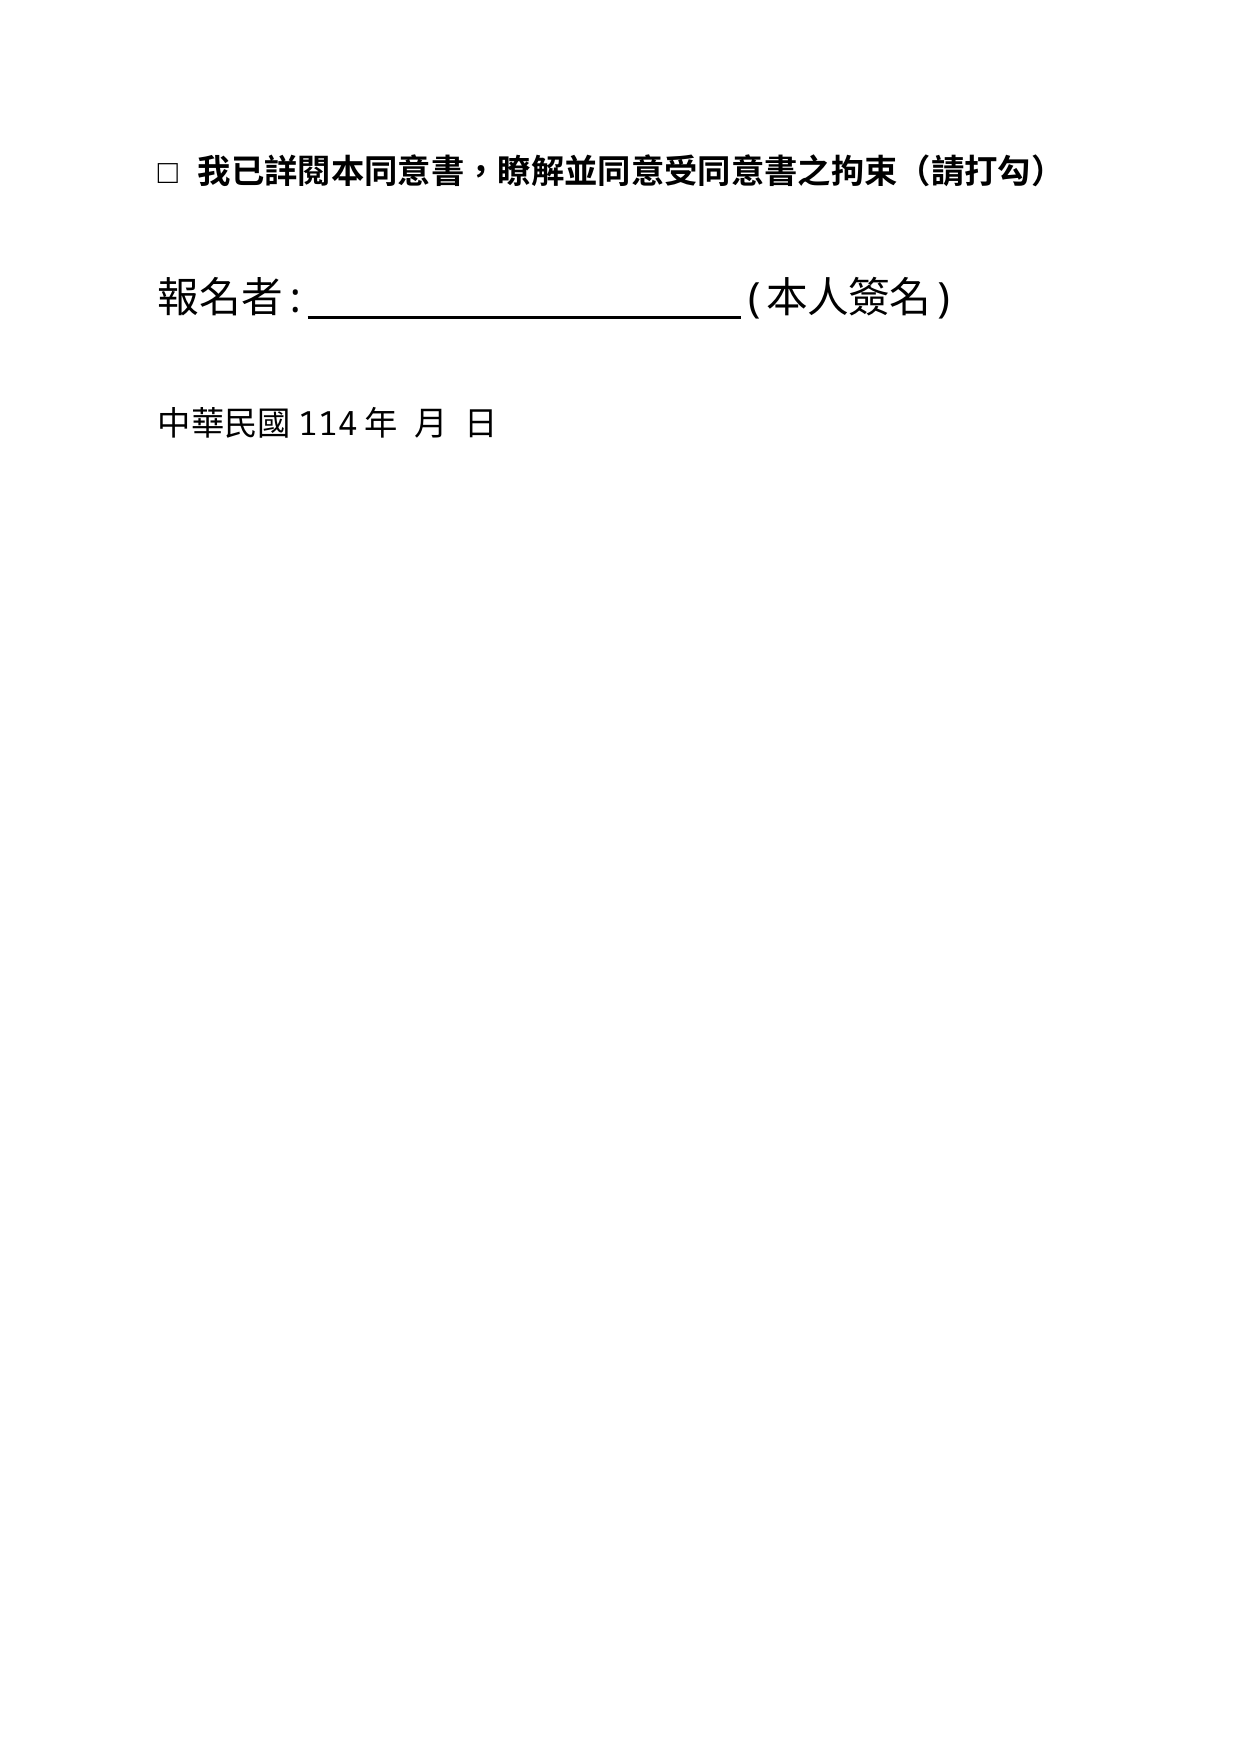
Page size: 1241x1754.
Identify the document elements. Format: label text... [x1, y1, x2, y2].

text 報名者: (本人簽名) [158, 253, 1122, 316]
text □ 我已詳閱本同意書，瞭解並同意受同意書之拘束（請打勾） [158, 127, 1122, 189]
text 中華民國114年 月 日 [158, 379, 1122, 442]
